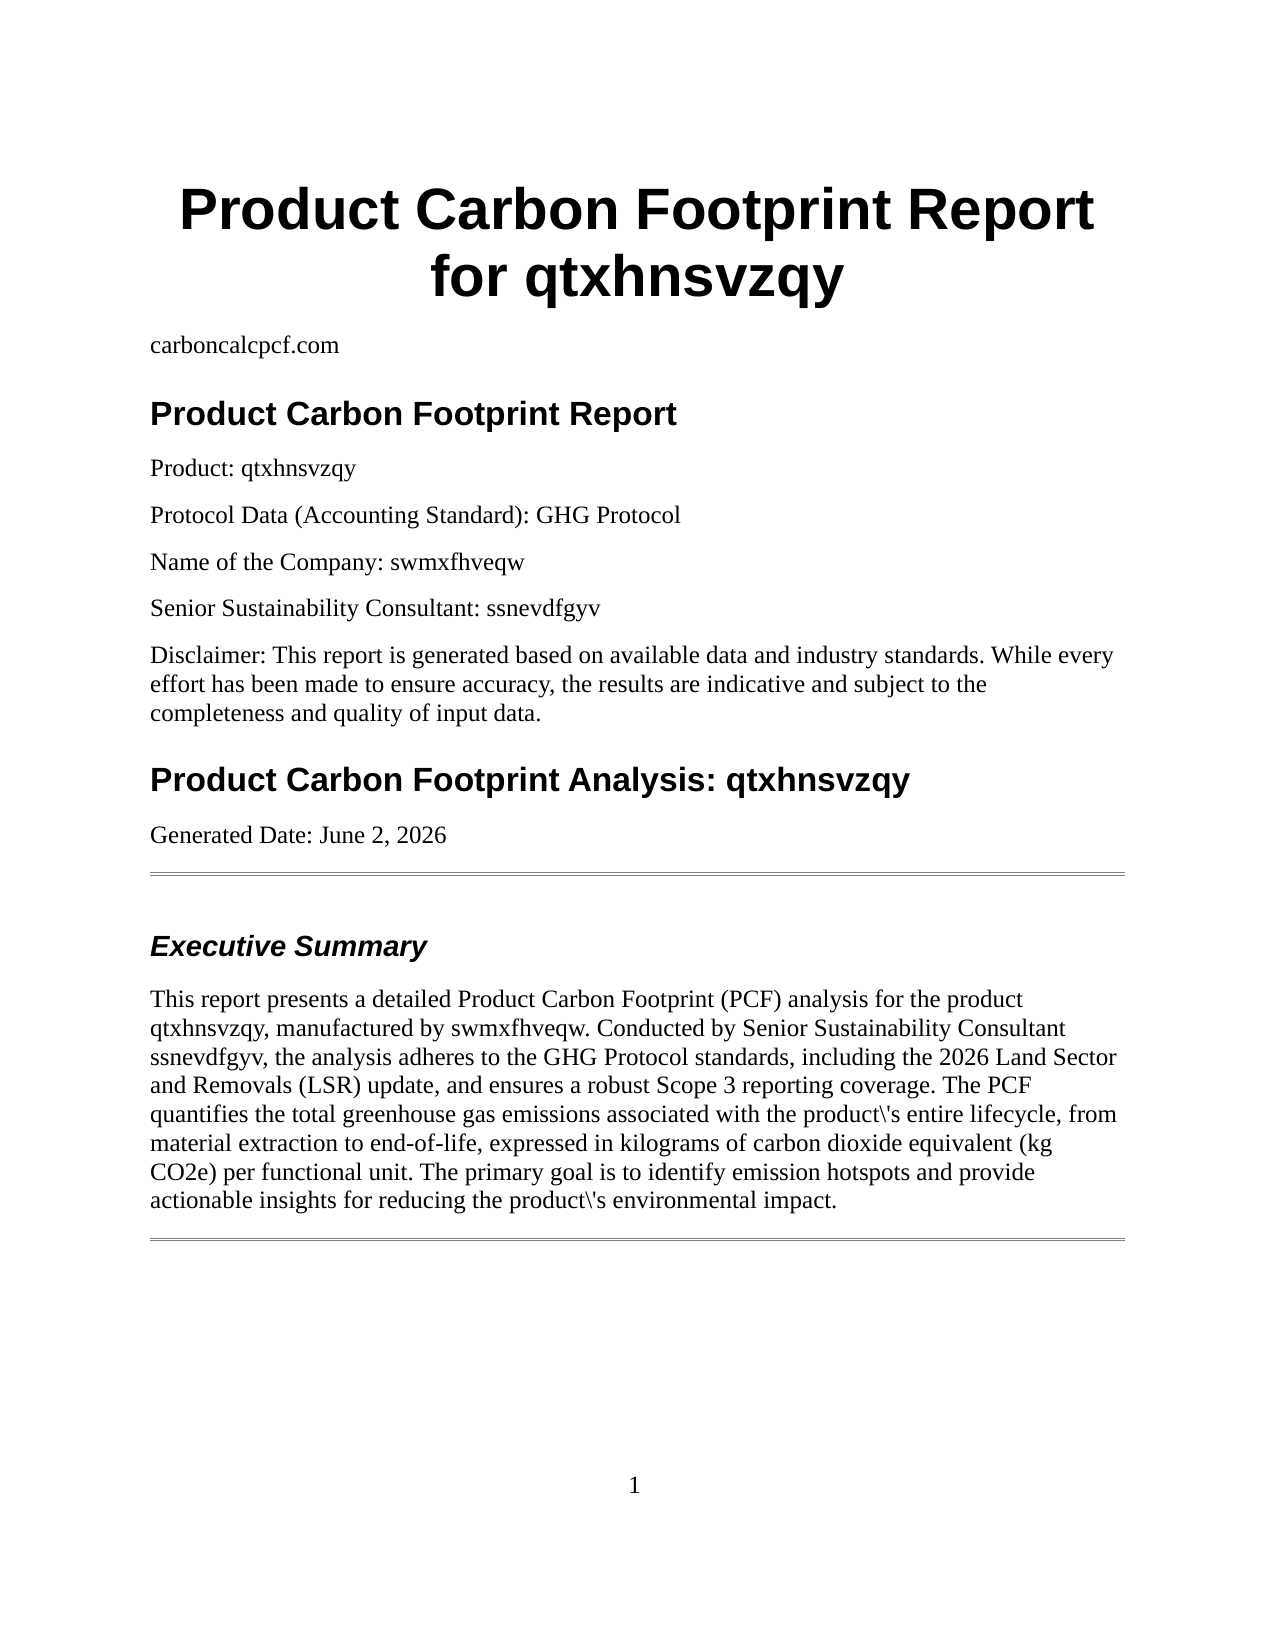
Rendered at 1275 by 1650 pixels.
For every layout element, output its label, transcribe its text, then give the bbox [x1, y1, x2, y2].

text Disclaimer: This report is generated based on available data and industry standards. While every effort has been made to ensure accuracy, the results are indicative and subject to the completeness and quality of input data. [150, 640, 1125, 726]
text This report presents a detailed Product Carbon Footprint (PCF) analysis for the product qtxhnsvzqy, manufactured by swmxfhveqw. Conducted by Senior Sustainability Consultant ssnevdfgyv, the analysis adheres to the GHG Protocol standards, including the 2026 Land Sector and Removals (LSR) update, and ensures a robust Scope 3 reporting coverage. The PCF quantifies the total greenhouse gas emissions associated with the product\'s entire lifecycle, from material extraction to end-of-life, expressed in kilograms of carbon dioxide equivalent (kg CO2e) per functional unit. The primary goal is to identify emission hotspots and provide actionable insights for reducing the product\'s environmental impact. [150, 984, 1125, 1214]
text carboncalcpcf.com [150, 331, 1125, 359]
text Generated Date: June 2, 2026 [150, 820, 1125, 849]
subtitle Product Carbon Footprint Analysis: qtxhnsvzqy [150, 760, 1125, 799]
text Product: qtxhnsvzqy [150, 453, 1125, 482]
text Senior Sustainability Consultant: ssnevdfgyv [150, 593, 1125, 622]
subtitle Product Carbon Footprint Report [150, 393, 1125, 432]
text Protocol Data (Accounting Standard): GHG Protocol [150, 500, 1125, 529]
title Product Carbon Footprint Report for qtxhnsvzqy [150, 175, 1125, 309]
subtitle Executive Summary [150, 929, 1125, 963]
text Name of the Company: swmxfhveqw [150, 547, 1125, 576]
